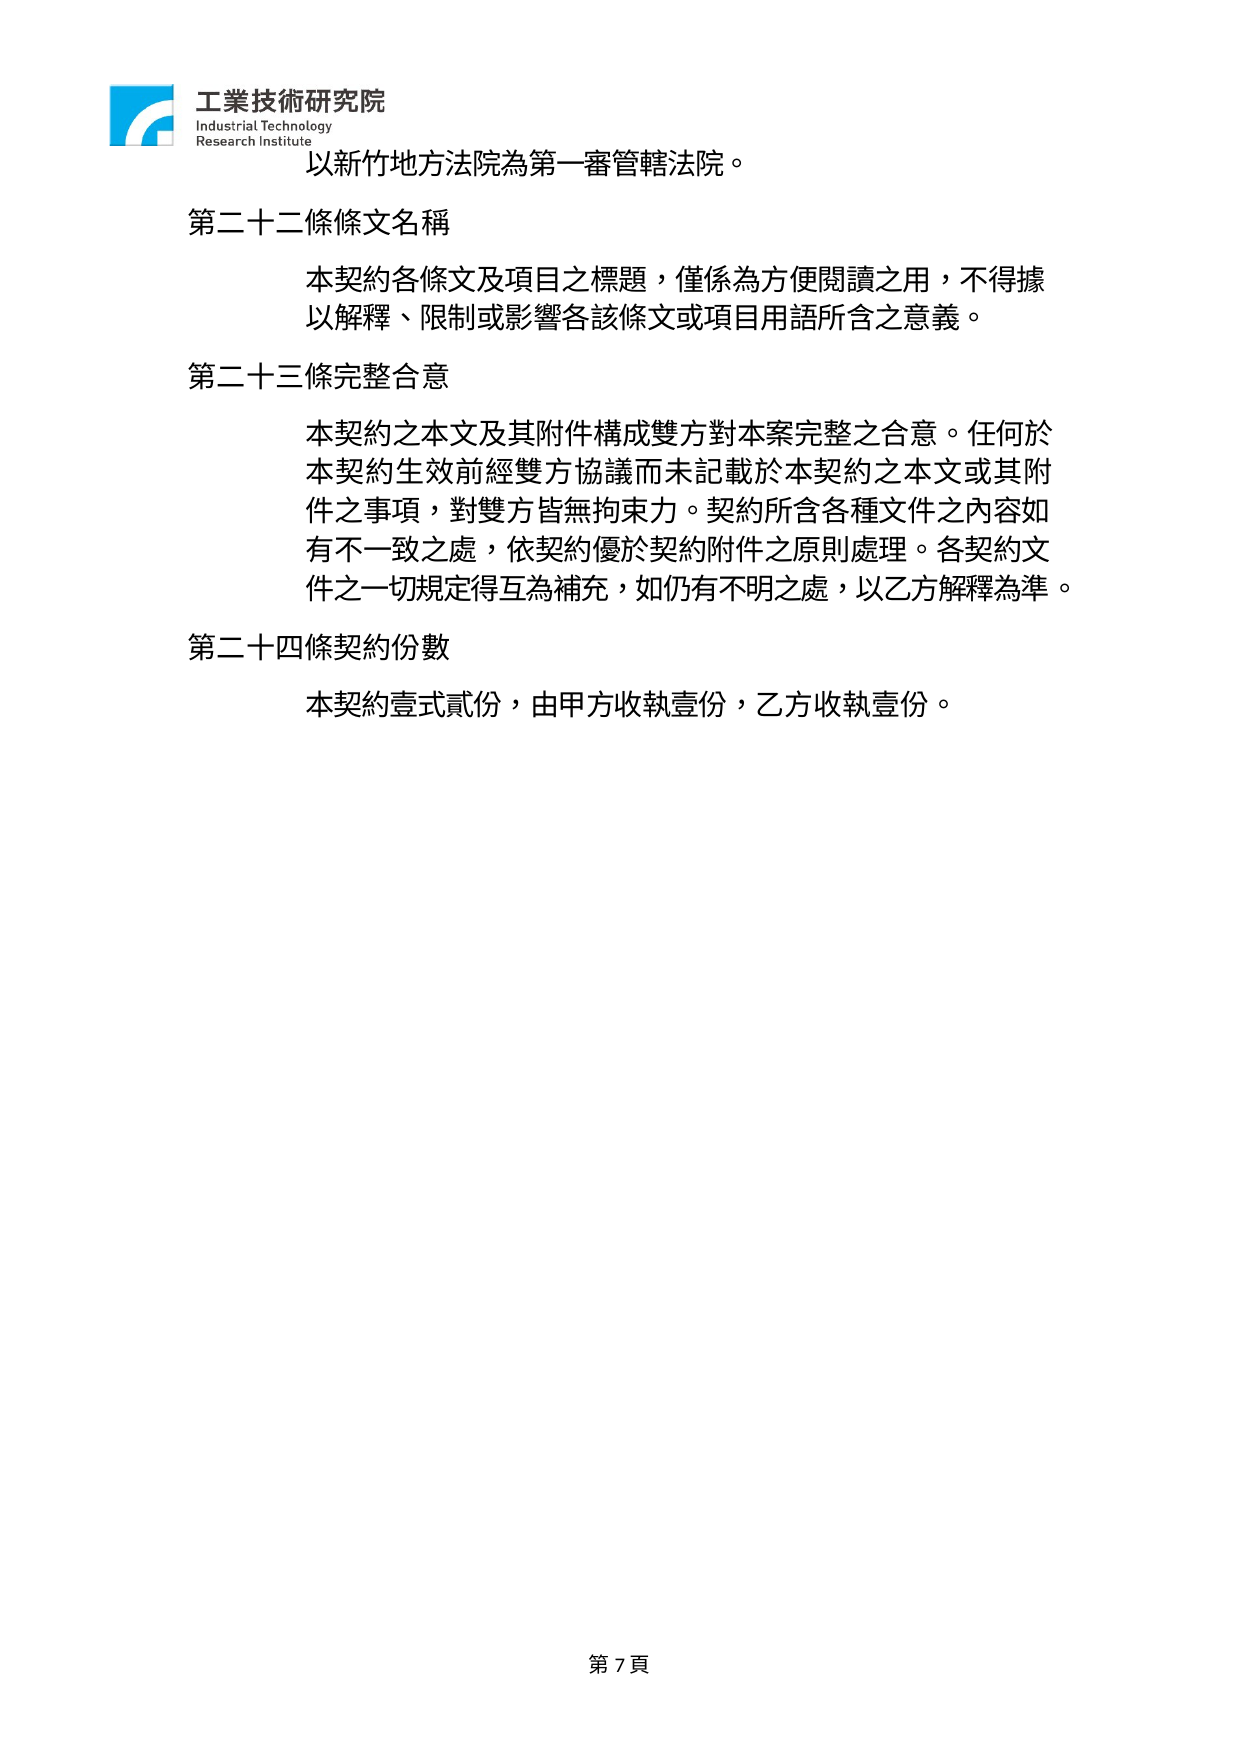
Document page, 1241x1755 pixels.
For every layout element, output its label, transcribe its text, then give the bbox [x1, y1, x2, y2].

text 第二十四條契約份數 [187, 625, 1095, 667]
text 本契約壹式貳份，由甲方收執壹份，乙方收執壹份。 [306, 685, 1053, 724]
text 第二十三條完整合意 [187, 354, 1095, 396]
text 以新竹地方法院為第一審管轄法院。 [306, 144, 1083, 183]
text 本契約各條文及項目之標題，僅係為方便閱讀之用，不得據以解釋、限制或影響各該條文或項目用語所含之意義。 [306, 259, 1053, 337]
text 第二十二條條文名稱 [187, 199, 1095, 242]
text 本契約之本文及其附件構成雙方對本案完整之合意。任何於本契約生效前經雙方協議而未記載於本契約之本文或其附件之事項，對雙方皆無拘束力。契約所含各種文件之內容如有不一致之處，依契約優於契約附件之原則處理。各契約文件之一切規定得互為補充，如仍有不明之處，以乙方解釋為準。 [306, 413, 1054, 608]
